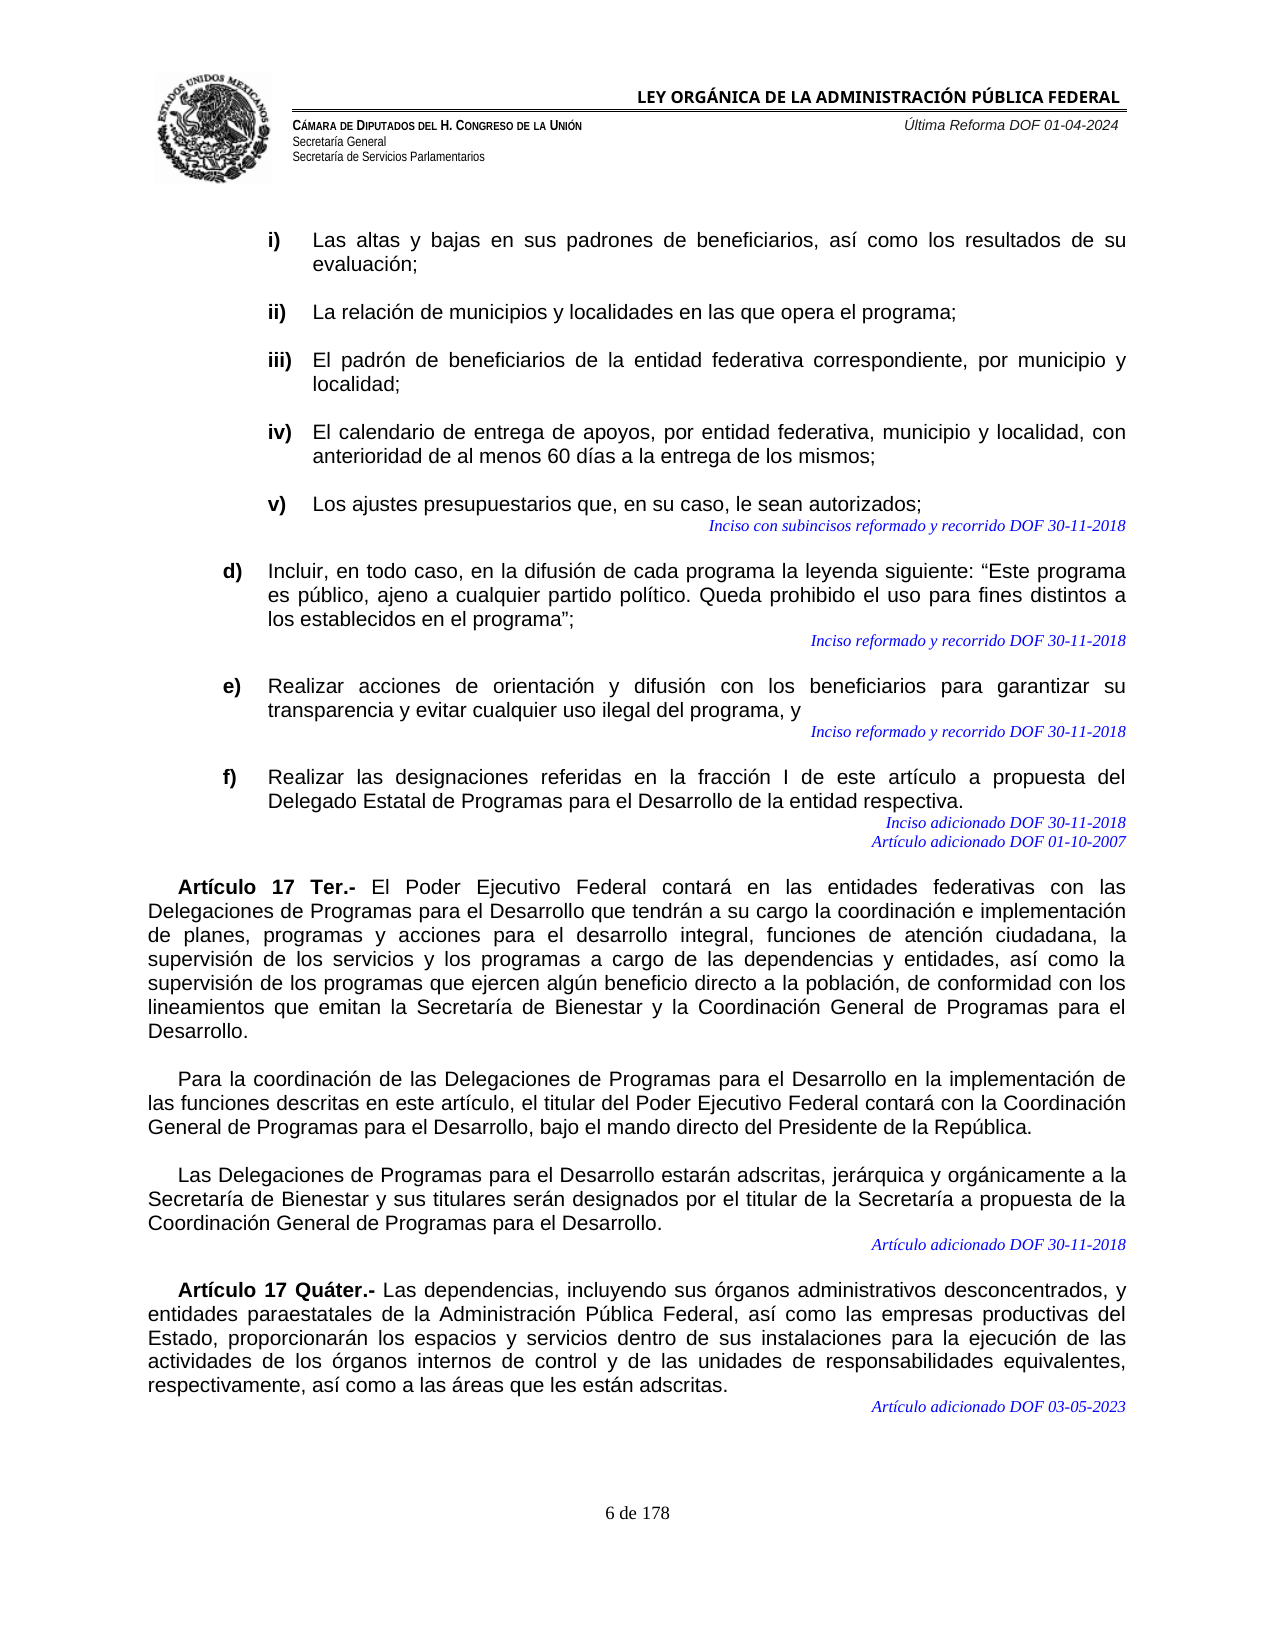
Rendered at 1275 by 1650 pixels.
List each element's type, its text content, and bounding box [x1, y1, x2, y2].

text Para la coordinación de las Delegaciones de Programas para el Desarrollo en la implementación de las funciones descritas en este artículo, el titular del Poder Ejecutivo Federal contará con la Coordinación General de Programas para el Desarrollo, bajo el mando directo del Presidente de la República. [148, 1067, 1127, 1138]
text Artículo adicionado DOF 03-05-2023 [148, 1397, 1127, 1416]
text Las Delegaciones de Programas para el Desarrollo estarán adscritas, jerárquica y orgánicamente a la Secretaría de Bienestar y sus titulares serán designados por el titular de la Secretaría a propuesta de la Coordinación General de Programas para el Desarrollo. [148, 1162, 1127, 1234]
text iv) El calendario de entrega de apoyos, por entidad federativa, municipio y localidad, con anterioridad de al menos 60 días a la entrega de los mismos; [268, 420, 1127, 468]
text i) Las altas y bajas en sus padrones de beneficiarios, así como los resultados de su evaluación; [268, 228, 1127, 276]
text Inciso adicionado DOF 30-11-2018 [148, 813, 1127, 832]
text ii) La relación de municipios y localidades en las que opera el programa; [268, 300, 1127, 324]
text Artículo adicionado DOF 01-10-2007 [148, 832, 1127, 851]
text Artículo adicionado DOF 30-11-2018 [148, 1234, 1127, 1253]
text d) Incluir, en todo caso, en la difusión de cada programa la leyenda siguiente: “Este programa es público, ajeno a cualquier partido político. Queda prohibido el uso para fines distintos a los establecidos en el programa”; [223, 559, 1127, 631]
text Inciso con subincisos reformado y recorrido DOF 30-11-2018 [148, 516, 1127, 535]
text Artículo 17 Ter.- El Poder Ejecutivo Federal contará en las entidades federativas con las Delegaciones de Programas para el Desarrollo que tendrán a su cargo la coordinación e implementación de planes, programas y acciones para el desarrollo integral, funciones de atención ciudadana, la supervisión de los servicios y los programas a cargo de las dependencias y entidades, así como la supervisión de los programas que ejercen algún beneficio directo a la población, de conformidad con los lineamientos que emitan la Secretaría de Bienestar y la Coordinación General de Programas para el Desarrollo. [148, 875, 1127, 1043]
text f) Realizar las designaciones referidas en la fracción I de este artículo a propuesta del Delegado Estatal de Programas para el Desarrollo de la entidad respectiva. [223, 765, 1127, 813]
text Artículo 17 Quáter.- Las dependencias, incluyendo sus órganos administrativos desconcentrados, y entidades paraestatales de la Administración Pública Federal, así como las empresas productivas del Estado, proporcionarán los espacios y servicios dentro de sus instalaciones para la ejecución de las actividades de los órganos internos de control y de las unidades de responsabilidades equivalentes, respectivamente, así como a las áreas que les están adscritas. [148, 1277, 1127, 1397]
text e) Realizar acciones de orientación y difusión con los beneficiarios para garantizar su transparencia y evitar cualquier uso ilegal del programa, y [223, 674, 1127, 722]
text v) Los ajustes presupuestarios que, en su caso, le sean autorizados; [268, 492, 1127, 516]
text Inciso reformado y recorrido DOF 30-11-2018 [148, 631, 1127, 650]
text iii) El padrón de beneficiarios de la entidad federativa correspondiente, por municipio y localidad; [268, 348, 1127, 396]
text Inciso reformado y recorrido DOF 30-11-2018 [148, 722, 1127, 741]
